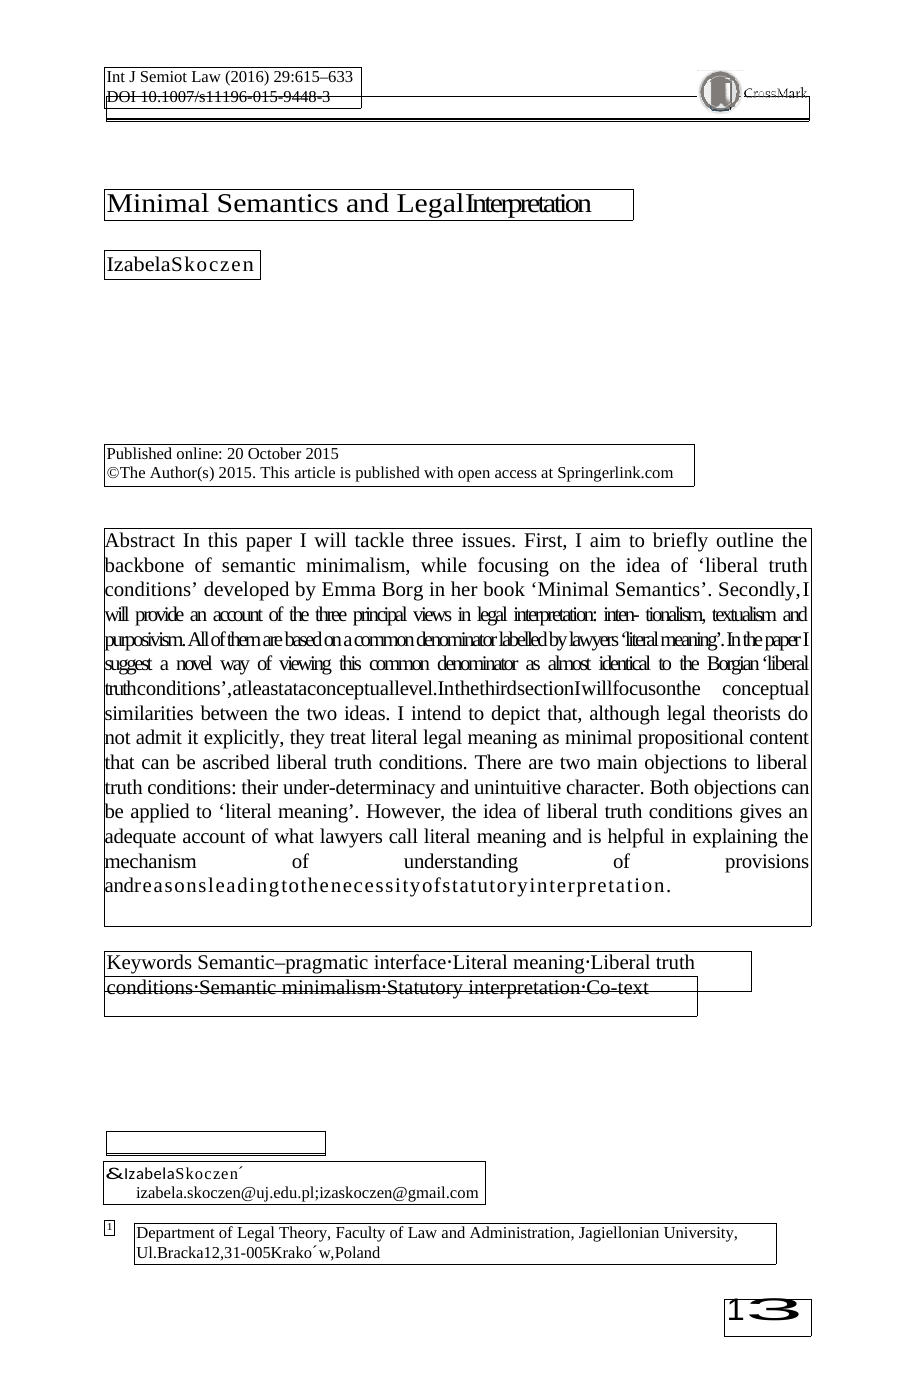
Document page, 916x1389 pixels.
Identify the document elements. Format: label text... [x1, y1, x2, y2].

text Department of Legal Theory, Faculty of Law and Administration, Jagiellonian University, Ul.Bracka12,31-005Krako´w,Poland [136, 1224, 776, 1262]
text Published online: 20 October 2015 [106, 445, 694, 463]
text izabela.skoczen@uj.edu.pl;izaskoczen@gmail.com [136, 1183, 485, 1202]
text Minimal Semantics and LegalInterpretation [106, 190, 633, 218]
picture [696, 69, 807, 114]
text 1 [106, 1221, 114, 1233]
text 13 [726, 1300, 811, 1326]
text ©The Author(s) 2015. This article is published with open access at Springerlink.com [106, 463, 694, 483]
text conditions·Semantic minimalism·Statutory interpretation·Co-text [106, 977, 697, 999]
text &IzabelaSkoczen´ [105, 1162, 485, 1183]
text IzabelaSkoczen´1 [106, 252, 260, 279]
text Abstract In this paper I will tackle three issues. First, I aim to briefly outline the backbone of semantic minimalism, while focusing on the idea of ‘liberal truth conditions’ developed by Emma Borg in her book ‘Minimal Semantics’. Secondly,I will provide an account of the three principal views in legal interpretation: inten- tionalism, textualism and purposivism. All of them are based on a common denominator labelled by lawyers ‘literal meaning’. In the paper I suggest a novel way of viewing this common denominator as almost identical to the Borgian‘liberal truthconditions’,atleastataconceptuallevel.InthethirdsectionIwillfocusonthe conceptual similarities between the two ideas. I intend to depict that, although legal theorists do not admit it explicitly, they treat literal legal meaning as minimal propositional content that can be ascribed liberal truth conditions. There are two main objections to liberal truth conditions: their under-determinacy and unintuitive character. Both objections can be applied to ‘literal meaning’. However, the idea of liberal truth conditions gives an adequate account of what lawyers call literal meaning and is helpful in explaining the mechanism of understanding of provisions andreasonsleadingtothenecessityofstatutoryinterpretation. [105, 529, 809, 897]
text Int J Semiot Law (2016) 29:615–633 DOI 10.1007/s11196-015-9448-3 [107, 97, 361, 106]
text Int J Semiot Law (2016) 29:615–633 DOI 10.1007/s11196-015-9448-3 [106, 68, 361, 96]
text Keywords Semantic–pragmatic interface·Literal meaning·Liberal truth [106, 952, 751, 974]
